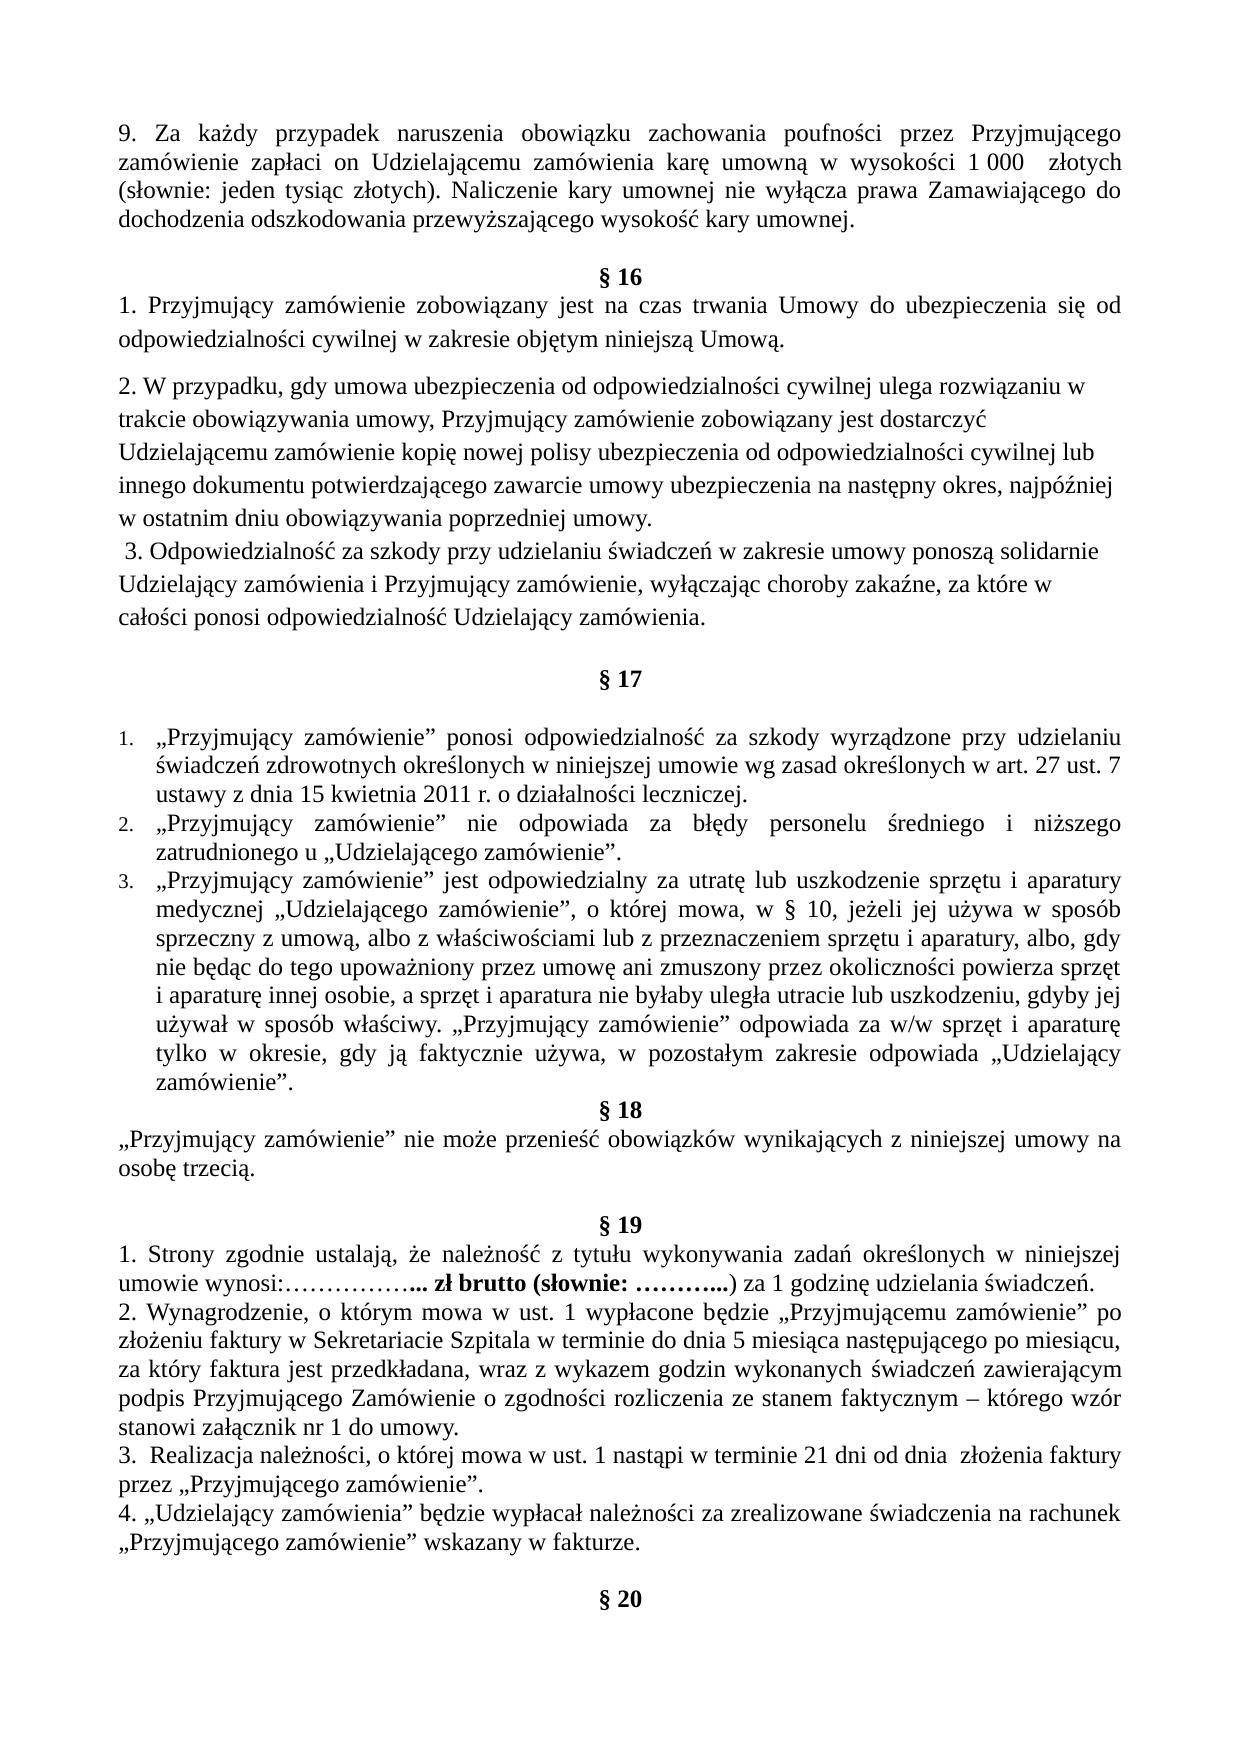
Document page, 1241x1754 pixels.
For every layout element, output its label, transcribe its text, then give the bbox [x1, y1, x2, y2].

list „Przyjmujący zamówienie” jest odpowiedzialny za utratę lub uszkodzenie sprzętu i aparatury medycznej „Udzielającego zamówienie”, o której mowa, w § 10, jeżeli jej używa w sposób sprzeczny z umową, albo z właściwościami lub z przeznaczeniem sprzętu i aparatury, albo, gdy nie będąc do tego upoważniony przez umowę ani zmuszony przez okoliczności powierza sprzęt i aparaturę innej osobie, a sprzęt i aparatura nie byłaby uległa utracie lub uszkodzeniu, gdyby jej używał w sposób właściwy. „Przyjmujący zamówienie” odpowiada za w/w sprzęt i aparaturę tylko w okresie, gdy ją faktycznie używa, w pozostałym zakresie odpowiada „Udzielający zamówienie”. [118, 865, 1122, 1095]
text 1. Strony zgodnie ustalają, że należność z tytułu wykonywania zadań określonych w niniejszej umowie wynosi:……………... zł brutto (słownie: ………...) za 1 godzinę udzielania świadczeń. [118, 1239, 1122, 1297]
text „Przyjmujący zamówienie” nie może przenieść obowiązków wynikających z niniejszej umowy na osobę trzecią. [118, 1124, 1122, 1182]
text § 17 [118, 664, 1122, 693]
list „Przyjmujący zamówienie” ponosi odpowiedzialność za szkody wyrządzone przy udzielaniu świadczeń zdrowotnych określonych w niniejszej umowie wg zasad określonych w art. 27 ust. 7 ustawy z dnia 15 kwietnia 2011 r. o działalności leczniczej. [118, 722, 1122, 808]
list „Przyjmujący zamówienie” nie odpowiada za błędy personelu średniego i niższego zatrudnionego u „Udzielającego zamówienie”. [118, 808, 1122, 865]
text 9. Za każdy przypadek naruszenia obowiązku zachowania poufności przez Przyjmującego zamówienie zapłaci on Udzielającemu zamówienia karę umowną w wysokości 1 000 złotych (słownie: jeden tysiąc złotych). Naliczenie kary umownej nie wyłącza prawa Zamawiającego do dochodzenia odszkodowania przewyższającego wysokość kary umownej. [118, 118, 1122, 233]
text 2. W przypadku, gdy umowa ubezpieczenia od odpowiedzialności cywilnej ulega rozwiązaniu w trakcie obowiązywania umowy, Przyjmujący zamówienie zobowiązany jest dostarczyć Udzielającemu zamówienie kopię nowej polisy ubezpieczenia od odpowiedzialności cywilnej lub innego dokumentu potwierdzającego zawarcie umowy ubezpieczenia na następny okres, najpóźniej w ostatnim dniu obowiązywania poprzedniej umowy. [118, 371, 1122, 532]
text § 19 [118, 1210, 1122, 1239]
text 4. „Udzielający zamówienia” będzie wypłacał należności za zrealizowane świadczenia na rachunek „Przyjmującego zamówienie” wskazany w fakturze. [118, 1498, 1122, 1555]
list 1. Przyjmujący zamówienie zobowiązany jest na czas trwania Umowy do ubezpieczenia się od odpowiedzialności cywilnej w zakresie objętym niniejszą Umową. [118, 291, 1122, 352]
text § 16 [118, 262, 1122, 291]
text 3. Realizacja należności, o której mowa w ust. 1 nastąpi w terminie 21 dni od dnia złożenia faktury przez „Przyjmującego zamówienie”. [118, 1440, 1122, 1498]
text § 20 [118, 1584, 1122, 1613]
text § 18 [118, 1095, 1122, 1124]
text 2. Wynagrodzenie, o którym mowa w ust. 1 wypłacone będzie „Przyjmującemu zamówienie” po złożeniu faktury w Sekretariacie Szpitala w terminie do dnia 5 miesiąca następującego po miesiącu, za który faktura jest przedkładana, wraz z wykazem godzin wykonanych świadczeń zawierającym podpis Przyjmującego Zamówienie o zgodności rozliczenia ze stanem faktycznym – którego wzór stanowi załącznik nr 1 do umowy. [118, 1297, 1122, 1440]
text 3. Odpowiedzialność za szkody przy udzielaniu świadczeń w zakresie umowy ponoszą solidarnie Udzielający zamówienia i Przyjmujący zamówienie, wyłączając choroby zakaźne, za które w całości ponosi odpowiedzialność Udzielający zamówienia. [118, 536, 1122, 631]
